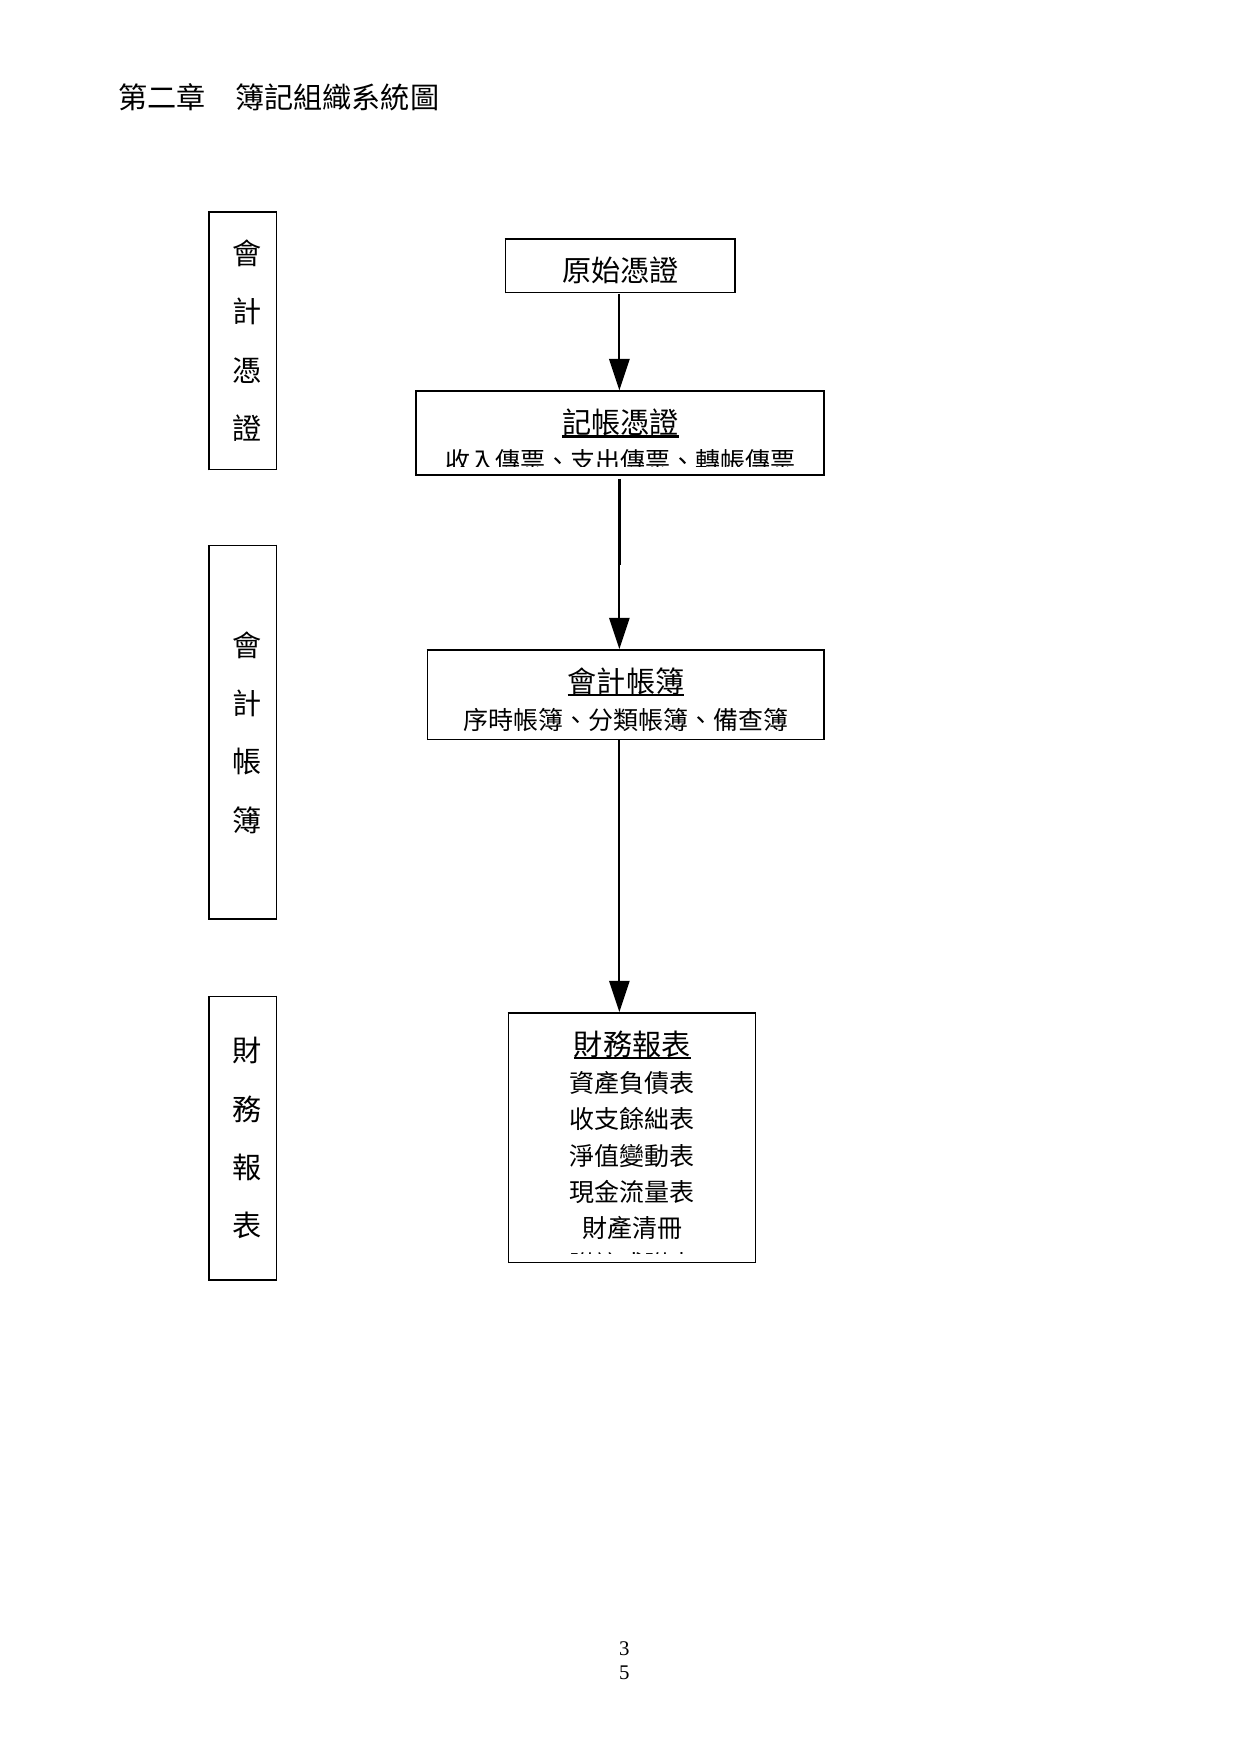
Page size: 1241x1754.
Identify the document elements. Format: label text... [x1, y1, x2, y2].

text 原始憑證 [521, 247, 719, 284]
text 序時帳簿、分類帳簿、備查簿 [443, 700, 808, 731]
text 附註或附表 [524, 1245, 740, 1254]
text 財產清冊 [524, 1208, 740, 1245]
text 會 計 憑 證 [226, 228, 268, 454]
text 收入傳票、支出傳票、轉帳傳票 [432, 442, 808, 466]
text 財務報表 [524, 1021, 740, 1063]
text 會 計 帳 簿 [226, 561, 268, 903]
text 記帳憑證 [432, 399, 808, 442]
text 財 務 報 表 [226, 1012, 268, 1264]
text 資產負債表 [524, 1063, 740, 1100]
text 收支餘絀表 [524, 1100, 740, 1136]
text 會計帳簿 [443, 658, 808, 700]
text 第二章 簿記組織系統圖 [118, 75, 1122, 117]
text 淨值變動表 [524, 1136, 740, 1172]
text 現金流量表 [524, 1172, 740, 1208]
